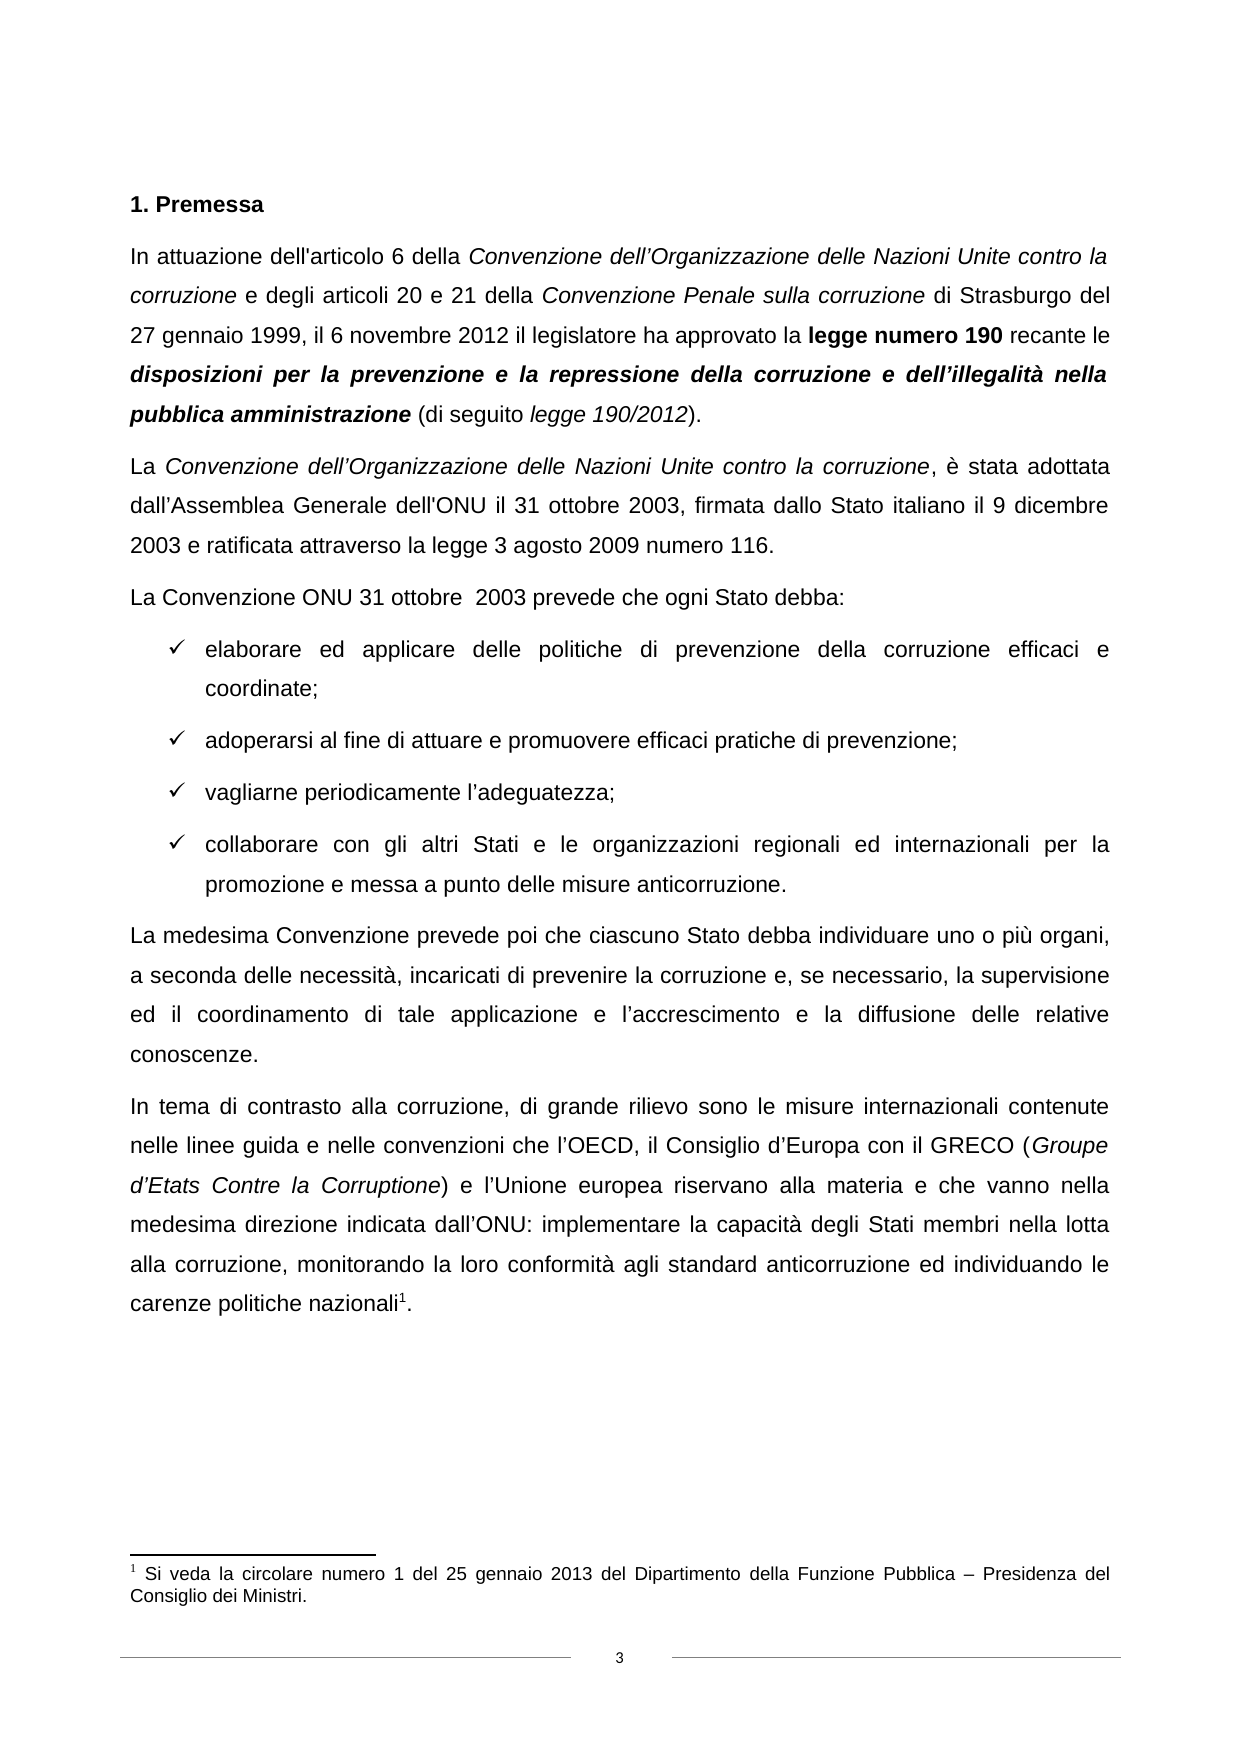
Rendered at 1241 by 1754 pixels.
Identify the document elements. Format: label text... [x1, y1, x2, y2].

text La Convenzione dell’Organizzazione delle Nazioni Unite contro la corruzione, è stata adottata dall’Assemblea Generale dell'ONU il 31 ottobre 2003, firmata dallo Stato italiano il 9 dicembre 2003 e ratificata attraverso la legge 3 agosto 2009 numero 116. [130, 453, 1110, 558]
text 1. Premessa [130, 191, 1051, 217]
text In attuazione dell'articolo 6 della Convenzione dell’Organizzazione delle Nazioni Unite contro la corruzione e degli articoli 20 e 21 della Convenzione Penale sulla corruzione di Strasburgo del 27 gennaio 1999, il 6 novembre 2012 il legislatore ha approvato la legge numero 190 recante le disposizioni per la prevenzione e la repressione della corruzione e dell’illegalità nella pubblica amministrazione (di seguito legge 190/2012). [130, 243, 1110, 427]
text In tema di contrasto alla corruzione, di grande rilievo sono le misure internazionali contenute nelle linee guida e nelle convenzioni che l’OECD, il Consiglio d’Europa con il GRECO (Groupe d’Etats Contre la Corruptione) e l’Unione europea riservano alla materia e che vanno nella medesima direzione indicata dall’ONU: implementare la capacità degli Stati membri nella lotta alla corruzione, monitorando la loro conformità agli standard anticorruzione ed individuando le carenze politiche nazionali. [130, 1093, 1110, 1317]
text Si veda la circolare numero 1 del 25 gennaio 2013 del Dipartimento della Funzione Pubblica – Presidenza del Consiglio dei Ministri. [130, 1561, 1110, 1606]
text La Convenzione ONU 31 ottobre 2003 prevede che ogni Stato debba: [130, 584, 1110, 610]
list collaborare con gli altri Stati e le organizzazioni regionali ed internazionali per la promozione e messa a punto delle misure anticorruzione. [167, 831, 1110, 897]
list adoperarsi al fine di attuare e promuovere efficaci pratiche di prevenzione; [167, 727, 1110, 753]
list elaborare ed applicare delle politiche di prevenzione della corruzione efficaci e coordinate; [167, 636, 1110, 701]
list vagliarne periodicamente l’adeguatezza; [167, 779, 1110, 805]
text La medesima Convenzione prevede poi che ciascuno Stato debba individuare uno o più organi, a seconda delle necessità, incaricati di prevenire la corruzione e, se necessario, la supervisione ed il coordinamento di tale applicazione e l’accrescimento e la diffusione delle relative conoscenze. [130, 922, 1110, 1067]
